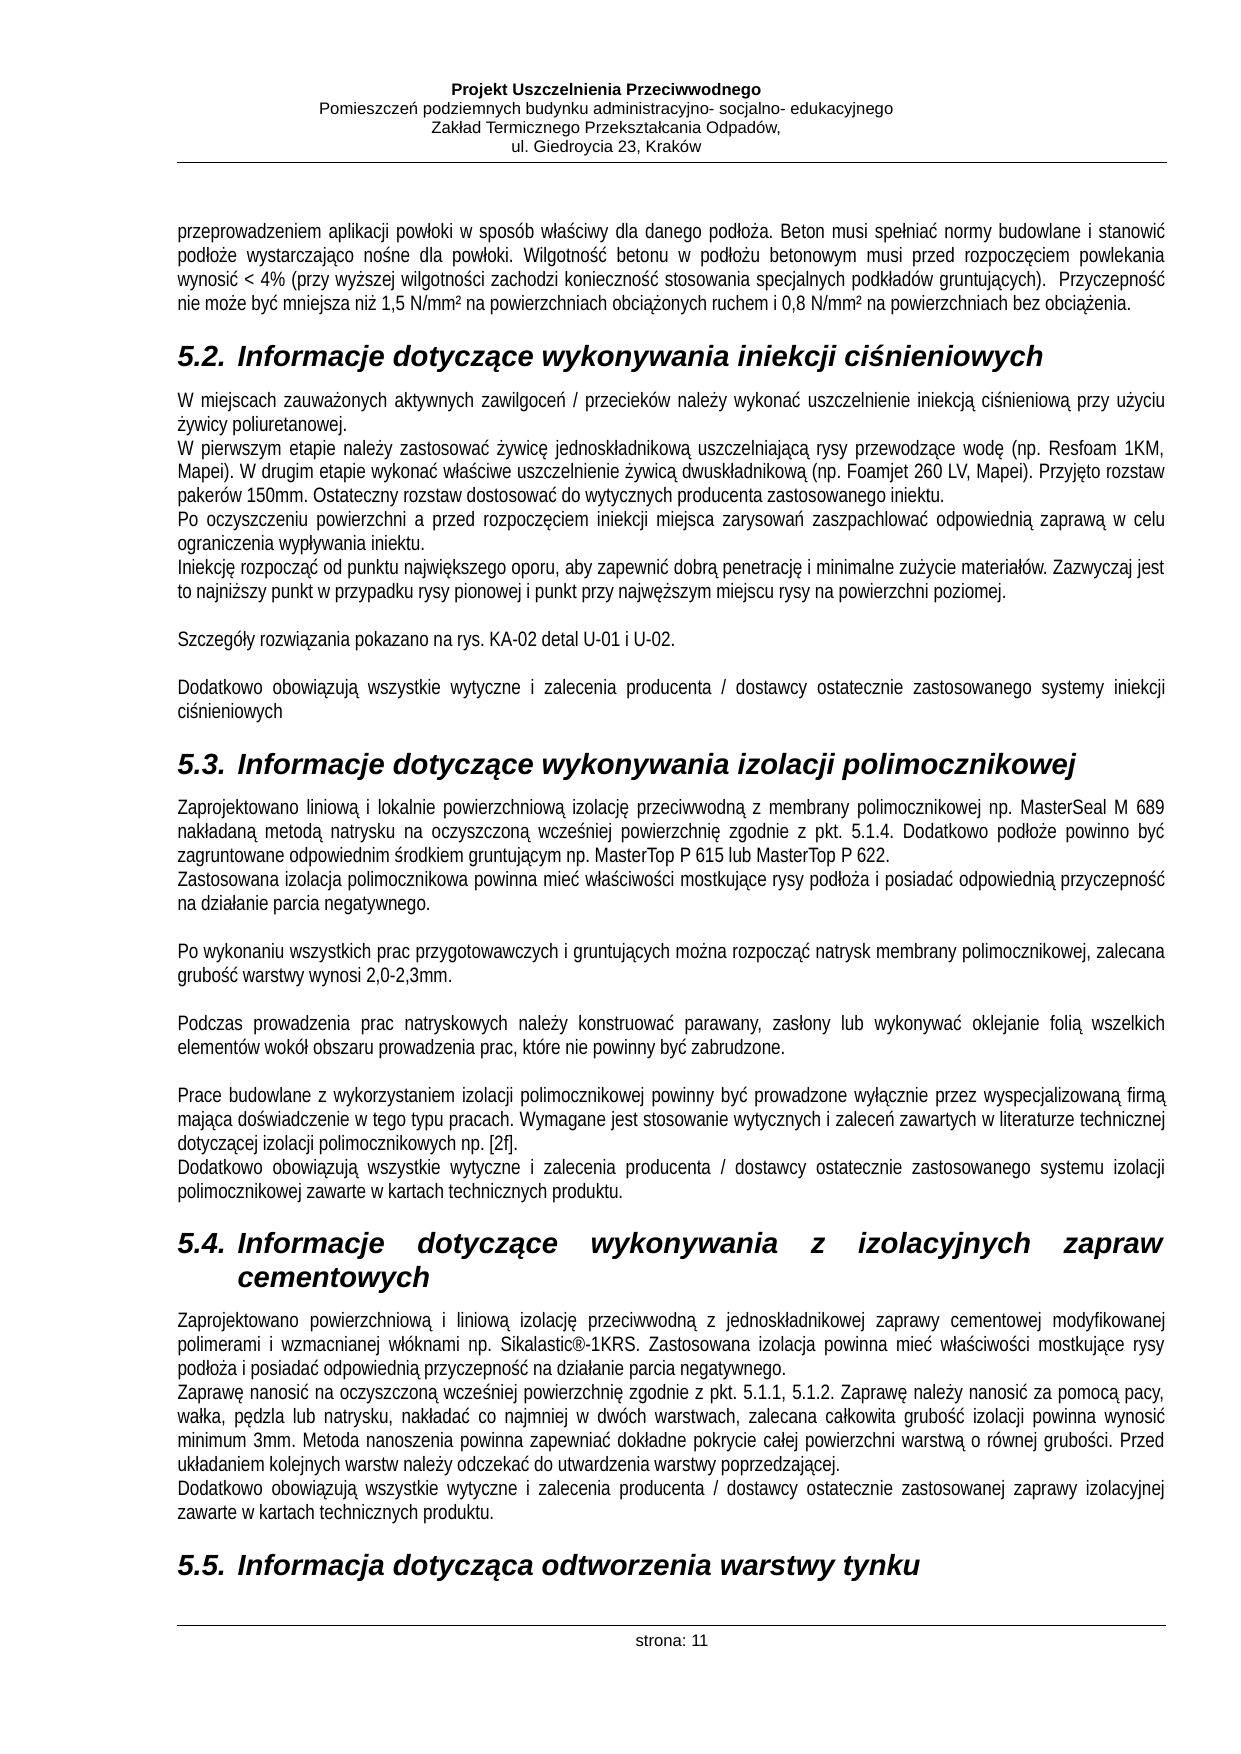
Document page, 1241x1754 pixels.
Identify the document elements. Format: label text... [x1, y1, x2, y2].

text Zastosowana izolacja polimocznikowa powinna mieć właściwości mostkujące rysy podłoża i posiadać odpowiednią przyczepność na działanie parcia negatywnego. [177, 867, 1166, 915]
text W pierwszym etapie należy zastosować żywicę jednoskładnikową uszczelniającą rysy przewodzące wodę (np. Resfoam 1KM, Mapei). W drugim etapie wykonać właściwe uszczelnienie żywicą dwuskładnikową (np. Foamjet 260 LV, Mapei). Przyjęto rozstaw pakerów 150mm. Ostateczny rozstaw dostosować do wytycznych producenta zastosowanego iniektu. [177, 436, 1166, 507]
text Podczas prowadzenia prac natryskowych należy konstruować parawany, zasłony lub wykonywać oklejanie folią wszelkich elementów wokół obszaru prowadzenia prac, które nie powinny być zabrudzone. [177, 1011, 1166, 1059]
subtitle Informacja dotycząca odtworzenia warstwy tynku [177, 1548, 1166, 1582]
text Zaprojektowano powierzchniową i liniową izolację przeciwwodną z jednoskładnikowej zaprawy cementowej modyfikowanej polimerami i wzmacnianej włóknami np. Sikalastic®-1KRS. Zastosowana izolacja powinna mieć właściwości mostkujące rysy podłoża i posiadać odpowiednią przyczepność na działanie parcia negatywnego. [177, 1308, 1166, 1380]
text Dodatkowo obowiązują wszystkie wytyczne i zalecenia producenta / dostawcy ostatecznie zastosowanej zaprawy izolacyjnej zawarte w kartach technicznych produktu. [177, 1476, 1166, 1524]
subtitle Informacje dotyczące wykonywania z izolacyjnych zapraw cementowych [177, 1227, 1166, 1294]
text Dodatkowo obowiązują wszystkie wytyczne i zalecenia producenta / dostawcy ostatecznie zastosowanego systemy iniekcji ciśnieniowych [177, 675, 1166, 723]
subtitle Informacje dotyczące wykonywania izolacji polimocznikowej [177, 747, 1166, 781]
text W miejscach zauważonych aktywnych zawilgoceń / przecieków należy wykonać uszczelnienie iniekcją ciśnieniową przy użyciu żywicy poliuretanowej. [177, 388, 1166, 436]
text Po wykonaniu wszystkich prac przygotowawczych i gruntujących można rozpocząć natrysk membrany polimocznikowej, zalecana grubość warstwy wynosi 2,0-2,3mm. [177, 939, 1166, 987]
text Prace budowlane z wykorzystaniem izolacji polimocznikowej powinny być prowadzone wyłącznie przez wyspecjalizowaną firmą mająca doświadczenie w tego typu pracach. Wymagane jest stosowanie wytycznych i zaleceń zawartych w literaturze technicznej dotyczącej izolacji polimocznikowych np. [2f]. [177, 1083, 1166, 1155]
subtitle Informacje dotyczące wykonywania iniekcji ciśnieniowych [177, 339, 1166, 373]
text Dodatkowo obowiązują wszystkie wytyczne i zalecenia producenta / dostawcy ostatecznie zastosowanego systemu izolacji polimocznikowej zawarte w kartach technicznych produktu. [177, 1155, 1166, 1203]
text Zaprojektowano liniową i lokalnie powierzchniową izolację przeciwwodną z membrany polimocznikowej np. MasterSeal M 689 nakładaną metodą natrysku na oczyszczoną wcześniej powierzchnię zgodnie z pkt. 5.1.4. Dodatkowo podłoże powinno być zagruntowane odpowiednim środkiem gruntującym np. MasterTop P 615 lub MasterTop P 622. [177, 795, 1166, 867]
text Szczegóły rozwiązania pokazano na rys. KA-02 detal U-01 i U-02. [177, 627, 1166, 651]
text Iniekcję rozpocząć od punktu największego oporu, aby zapewnić dobrą penetrację i minimalne zużycie materiałów. Zazwyczaj jest to najniższy punkt w przypadku rysy pionowej i punkt przy najwęższym miejscu rysy na powierzchni poziomej. [177, 555, 1166, 603]
text przeprowadzeniem aplikacji powłoki w sposób właściwy dla danego podłoża. Beton musi spełniać normy budowlane i stanowić podłoże wystarczająco nośne dla powłoki. Wilgotność betonu w podłożu betonowym musi przed rozpoczęciem powlekania wynosić < 4% (przy wyższej wilgotności zachodzi konieczność stosowania specjalnych podkładów gruntujących). Przyczepność nie może być mniejsza niż 1,5 N/mm² na powierzchniach obciążonych ruchem i 0,8 N/mm² na powierzchniach bez obciążenia. [177, 219, 1166, 315]
text Po oczyszczeniu powierzchni a przed rozpoczęciem iniekcji miejsca zarysowań zaszpachlować odpowiednią zaprawą w celu ograniczenia wypływania iniektu. [177, 507, 1166, 555]
text Zaprawę nanosić na oczyszczoną wcześniej powierzchnię zgodnie z pkt. 5.1.1, 5.1.2. Zaprawę należy nanosić za pomocą pacy, wałka, pędzla lub natrysku, nakładać co najmniej w dwóch warstwach, zalecana całkowita grubość izolacji powinna wynosić minimum 3mm. Metoda nanoszenia powinna zapewniać dokładne pokrycie całej powierzchni warstwą o równej grubości. Przed układaniem kolejnych warstw należy odczekać do utwardzenia warstwy poprzedzającej. [177, 1380, 1166, 1476]
